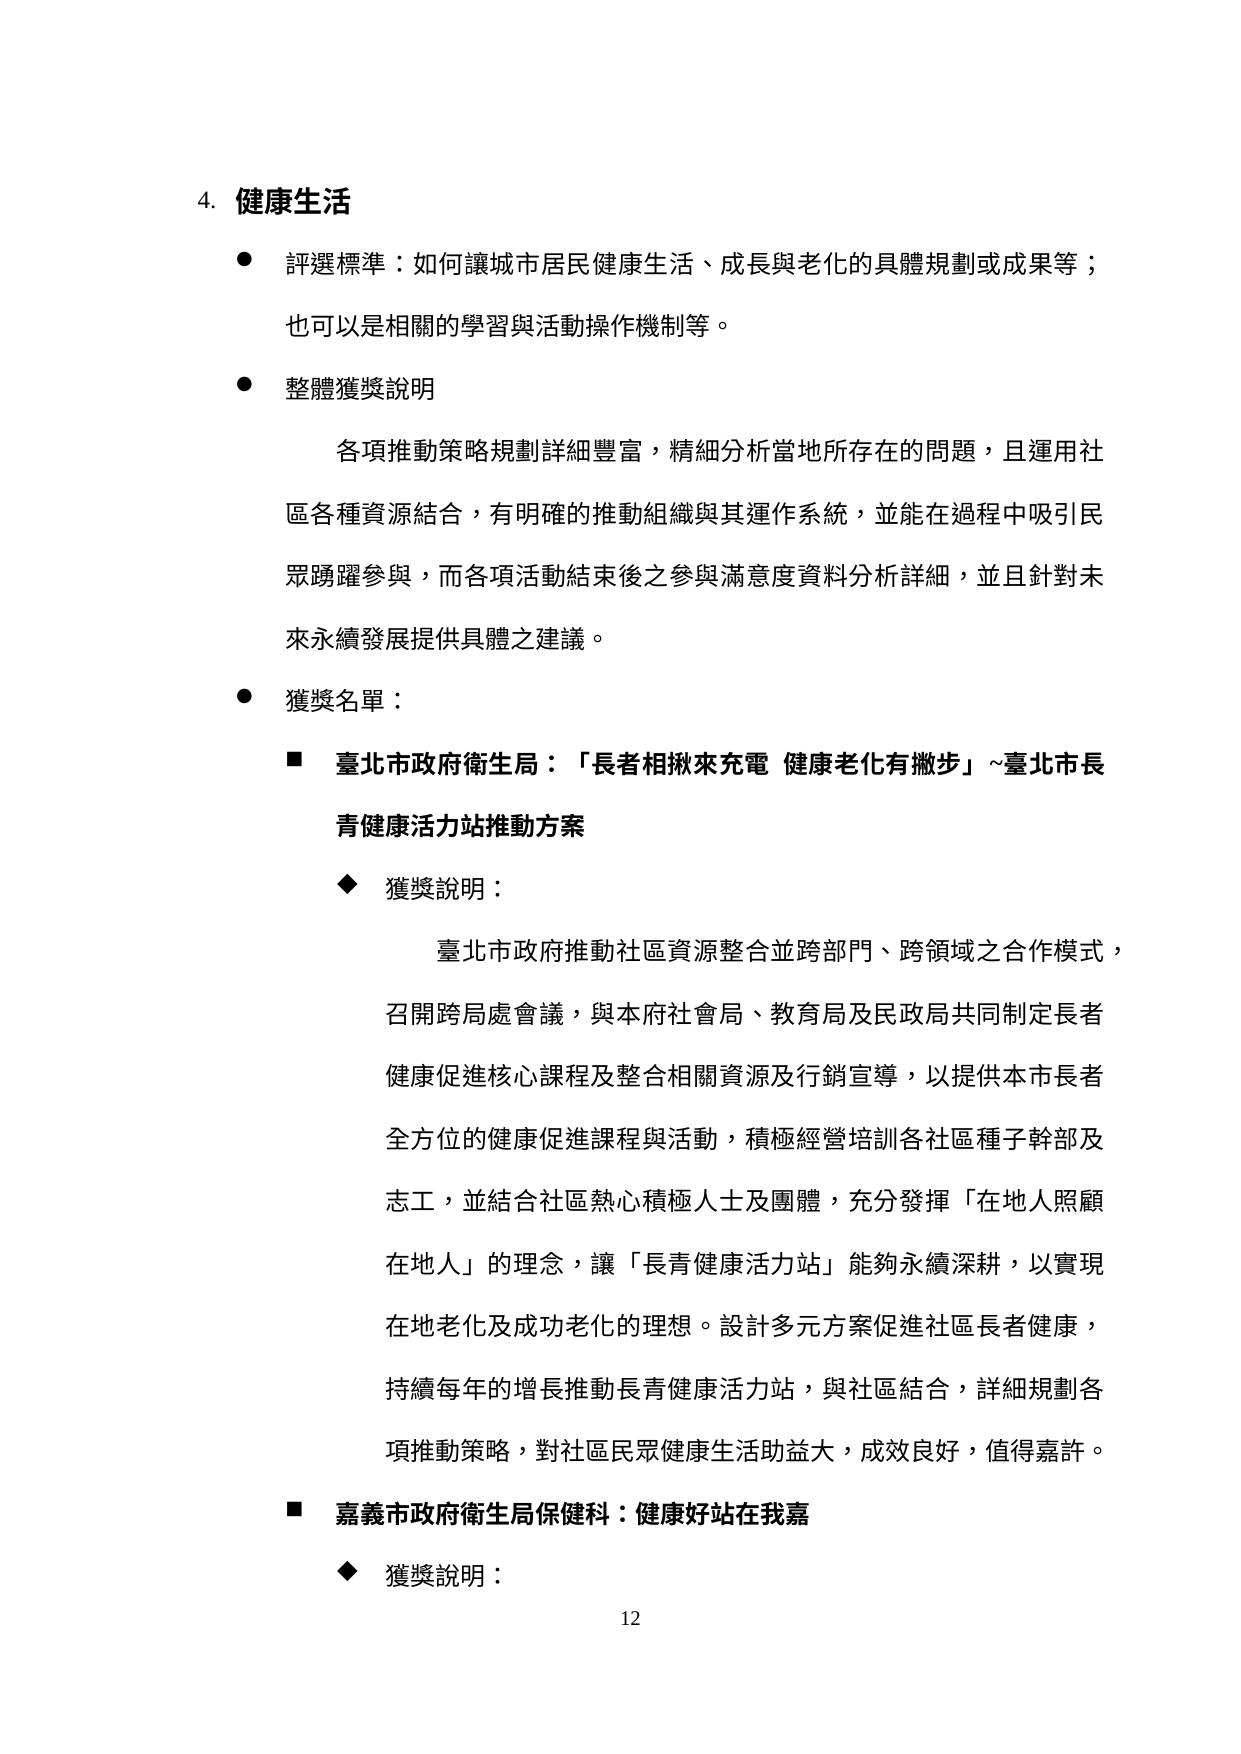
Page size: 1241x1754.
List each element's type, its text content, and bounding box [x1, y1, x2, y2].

list 獲獎說明： [335, 1533, 1105, 1596]
list 嘉義市政府衛生局保健科：健康好站在我嘉 [285, 1471, 1105, 1533]
list 評選標準：如何讓城市居民健康生活、成長與老化的具體規劃或成果等；也可以是相關的學習與活動操作機制等。 [235, 221, 1105, 346]
text 臺北市政府推動社區資源整合並跨部門、跨領域之合作模式，召開跨局處會議，與本府社會局、教育局及民政局共同制定長者健康促進核心課程及整合相關資源及行銷宣導，以提供本市長者全方位的健康促進課程與活動，積極經營培訓各社區種子幹部及志工，並結合社區熱心積極人士及團體，充分發揮「在地人照顧在地人」的理念，讓「長青健康活力站」能夠永續深耕，以實現在地老化及成功老化的理想。設計多元方案促進社區長者健康，持續每年的增長推動長青健康活力站，與社區結合，詳細規劃各項推動策略，對社區民眾健康生活助益大，成效良好，值得嘉許。 [385, 1352, 1105, 1471]
list 整體獲獎說明 [235, 346, 1105, 402]
list 健康生活 [197, 158, 1105, 221]
